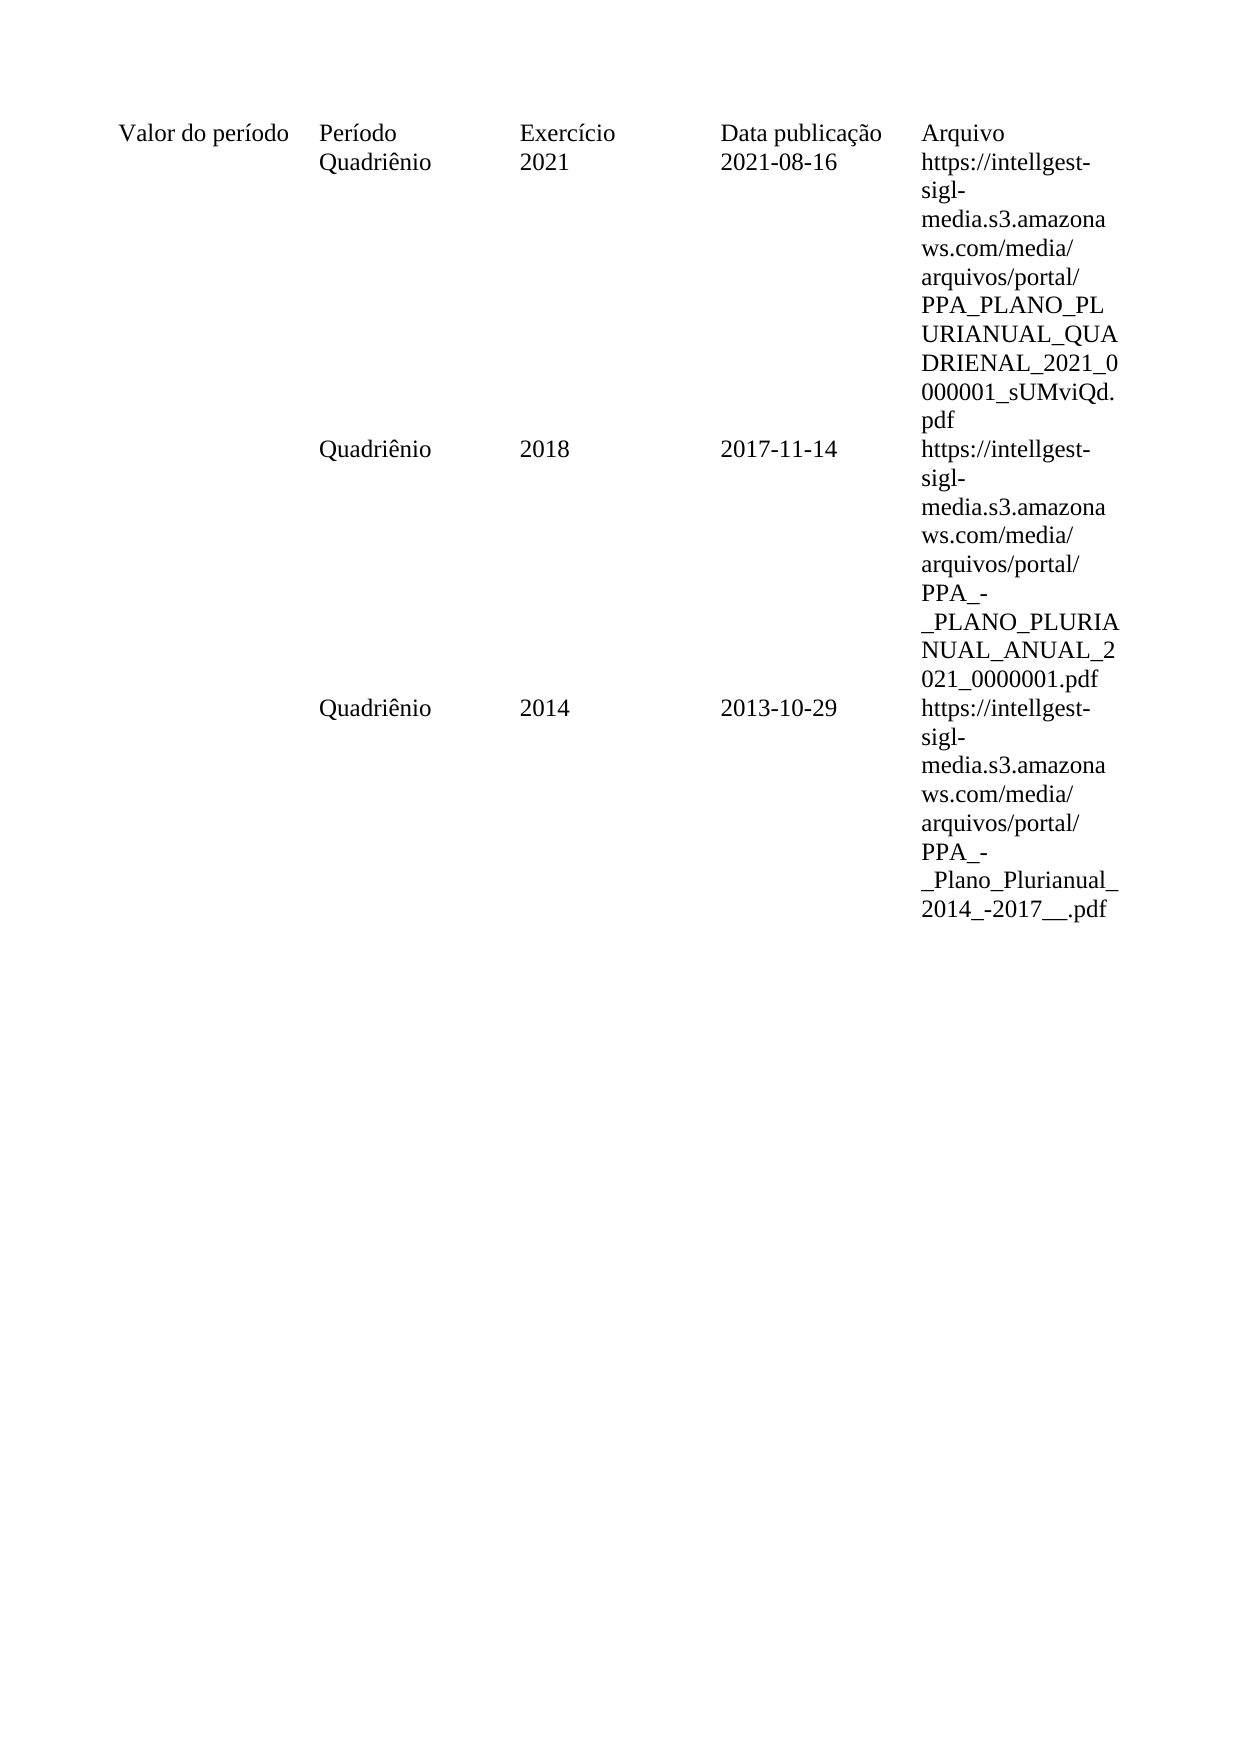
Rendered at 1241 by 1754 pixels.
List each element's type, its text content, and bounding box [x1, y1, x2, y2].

table_cell [118, 147, 319, 434]
table_cell Quadriênio [319, 434, 519, 693]
table_cell 2017-11-14 [720, 434, 921, 693]
table_cell Quadriênio [319, 693, 519, 923]
table_cell https://intellgest-sigl-media.s3.amazonaws.com/media/arquivos/portal/PPA_-_Plano_Plurianual_2014_-2017__.pdf [921, 693, 1122, 923]
table_cell https://intellgest-sigl-media.s3.amazonaws.com/media/arquivos/portal/PPA_-_PLANO_PLURIANUAL_ANUAL_2021_0000001.pdf [921, 434, 1122, 693]
table_cell 2018 [520, 434, 720, 693]
table_cell 2013-10-29 [720, 693, 921, 923]
table_header Valor do período [118, 118, 319, 147]
table_cell 2021-08-16 [720, 147, 921, 434]
table_header Exercício [520, 118, 720, 147]
table_header Arquivo [921, 118, 1122, 147]
table_cell 2014 [520, 693, 720, 923]
table_header Data publicação [720, 118, 921, 147]
table_cell 2021 [520, 147, 720, 434]
table_cell [118, 434, 319, 693]
table_header Período [319, 118, 519, 147]
table_cell Quadriênio [319, 147, 519, 434]
table_cell [118, 693, 319, 923]
table_cell https://intellgest-sigl-media.s3.amazonaws.com/media/arquivos/portal/PPA_PLANO_PLURIANUAL_QUADRIENAL_2021_0000001_sUMviQd.pdf [921, 147, 1122, 434]
